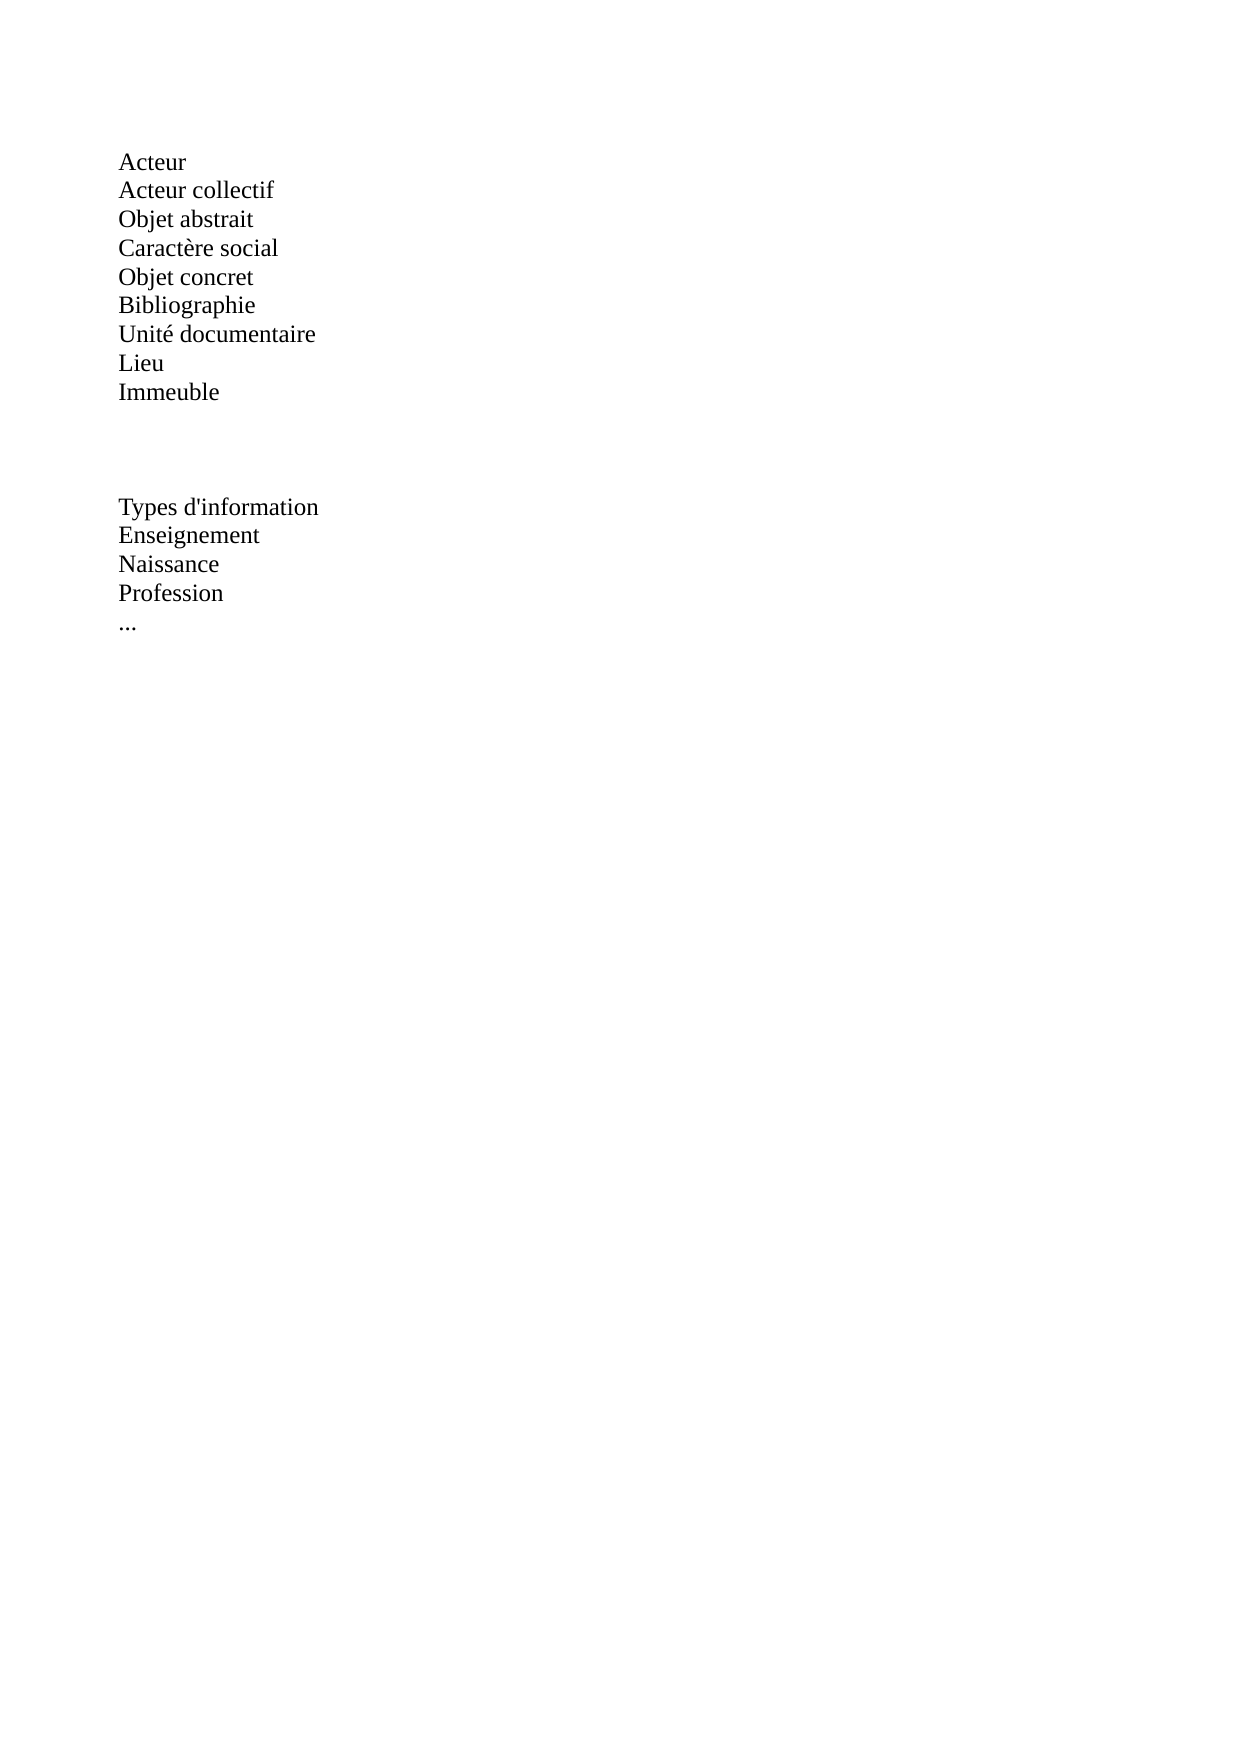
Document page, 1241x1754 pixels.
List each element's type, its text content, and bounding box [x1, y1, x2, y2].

text Unité documentaire [118, 319, 1122, 348]
text Objet concret [118, 262, 1122, 291]
text Profession [118, 578, 1122, 607]
text Types d'information [118, 492, 1122, 521]
text Acteur collectif [118, 176, 1122, 204]
text ... [118, 607, 1122, 636]
text Lieu [118, 348, 1122, 377]
text Caractère social [118, 233, 1122, 262]
text Objet abstrait [118, 204, 1122, 233]
text Immeuble [118, 377, 1122, 406]
text Bibliographie [118, 291, 1122, 319]
text Naissance [118, 549, 1122, 578]
text Enseignement [118, 521, 1122, 549]
text Acteur [118, 147, 1122, 176]
